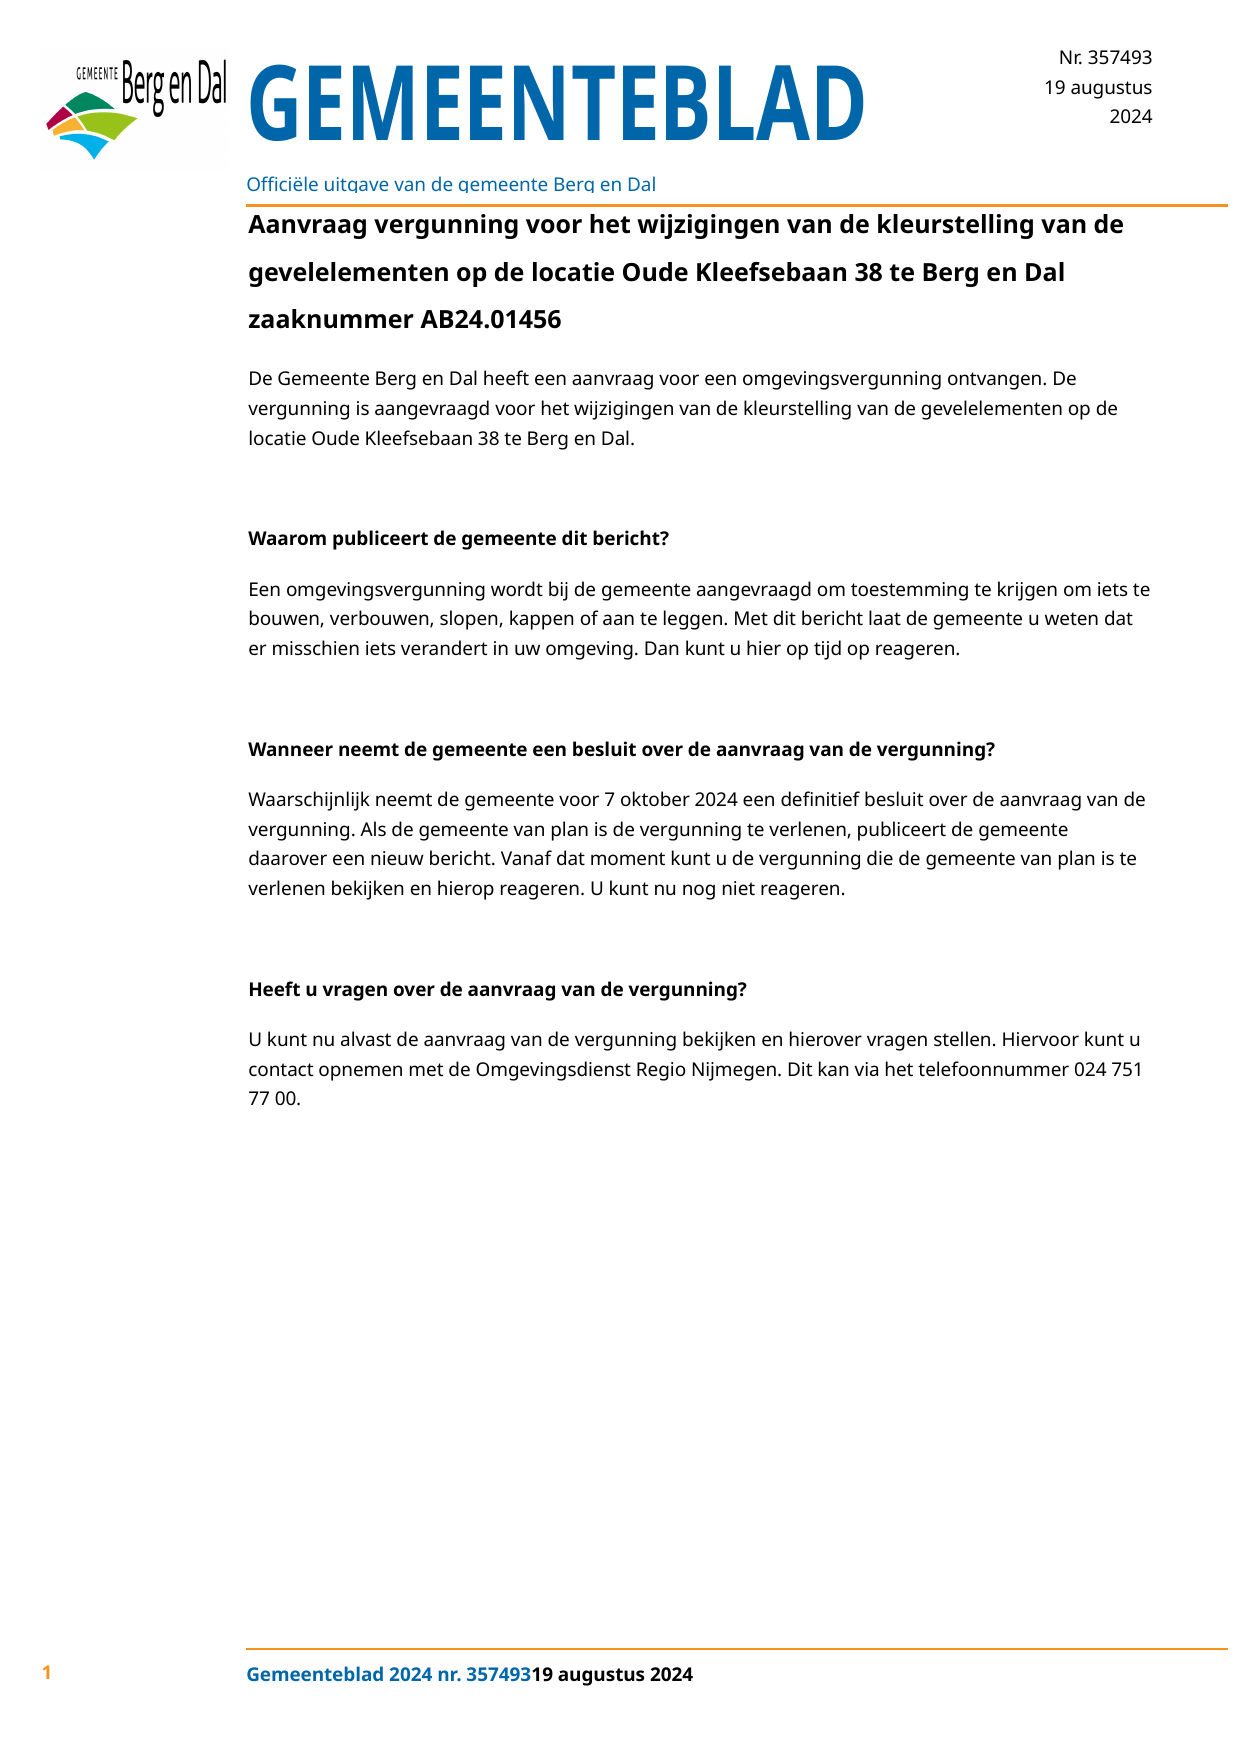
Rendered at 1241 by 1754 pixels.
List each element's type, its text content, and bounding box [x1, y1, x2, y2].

text De Gemeente Berg en Dal heeft een aanvraag voor een omgevingsvergunning ontvangen. De vergunning is aangevraagd voor het wijzigingen van de kleurstelling van de gevelelementen op de locatie Oude Kleefsebaan 38 te Berg en Dal. [248, 366, 1152, 450]
text Waarschijnlijk neemt de gemeente voor 7 oktober 2024 een definitief besluit over de aanvraag van de vergunning. Als de gemeente van plan is de vergunning te verlenen, publiceert de gemeente daarover een nieuw bericht. Vanaf dat moment kunt u de vergunning die de gemeente van plan is te verlenen bekijken en hierop reageren. U kunt nu nog niet reageren. [248, 786, 1152, 901]
text Wanneer neemt de gemeente een besluit over de aanvraag van de vergunning? [248, 736, 1152, 762]
picture [41, 47, 231, 172]
text Heeft u vragen over de aanvraag van de vergunning? [248, 976, 1152, 1002]
text Aanvraag vergunning voor het wijzigingen van de kleurstelling van de gevelelementen op de locatie Oude Kleefsebaan 38 te Berg en Dal zaaknummer AB24.01456 [248, 207, 1152, 336]
text Een omgevingsvergunning wordt bij de gemeente aangevraagd om toestemming te krijgen om iets te bouwen, verbouwen, slopen, kappen of aan te leggen. Met dit bericht laat de gemeente u weten dat er misschien iets verandert in uw omgeving. Dan kunt u hier op tijd op reageren. [248, 576, 1152, 661]
text U kunt nu alvast de aanvraag van de vergunning bekijken en hierover vragen stellen. Hiervoor kunt u contact opnemen met de Omgevingsdienst Regio Nijmegen. Dit kan via het telefoonnummer 024 751 77 00. [248, 1026, 1152, 1111]
text Waarom publiceert de gemeente dit bericht? [248, 526, 1152, 551]
